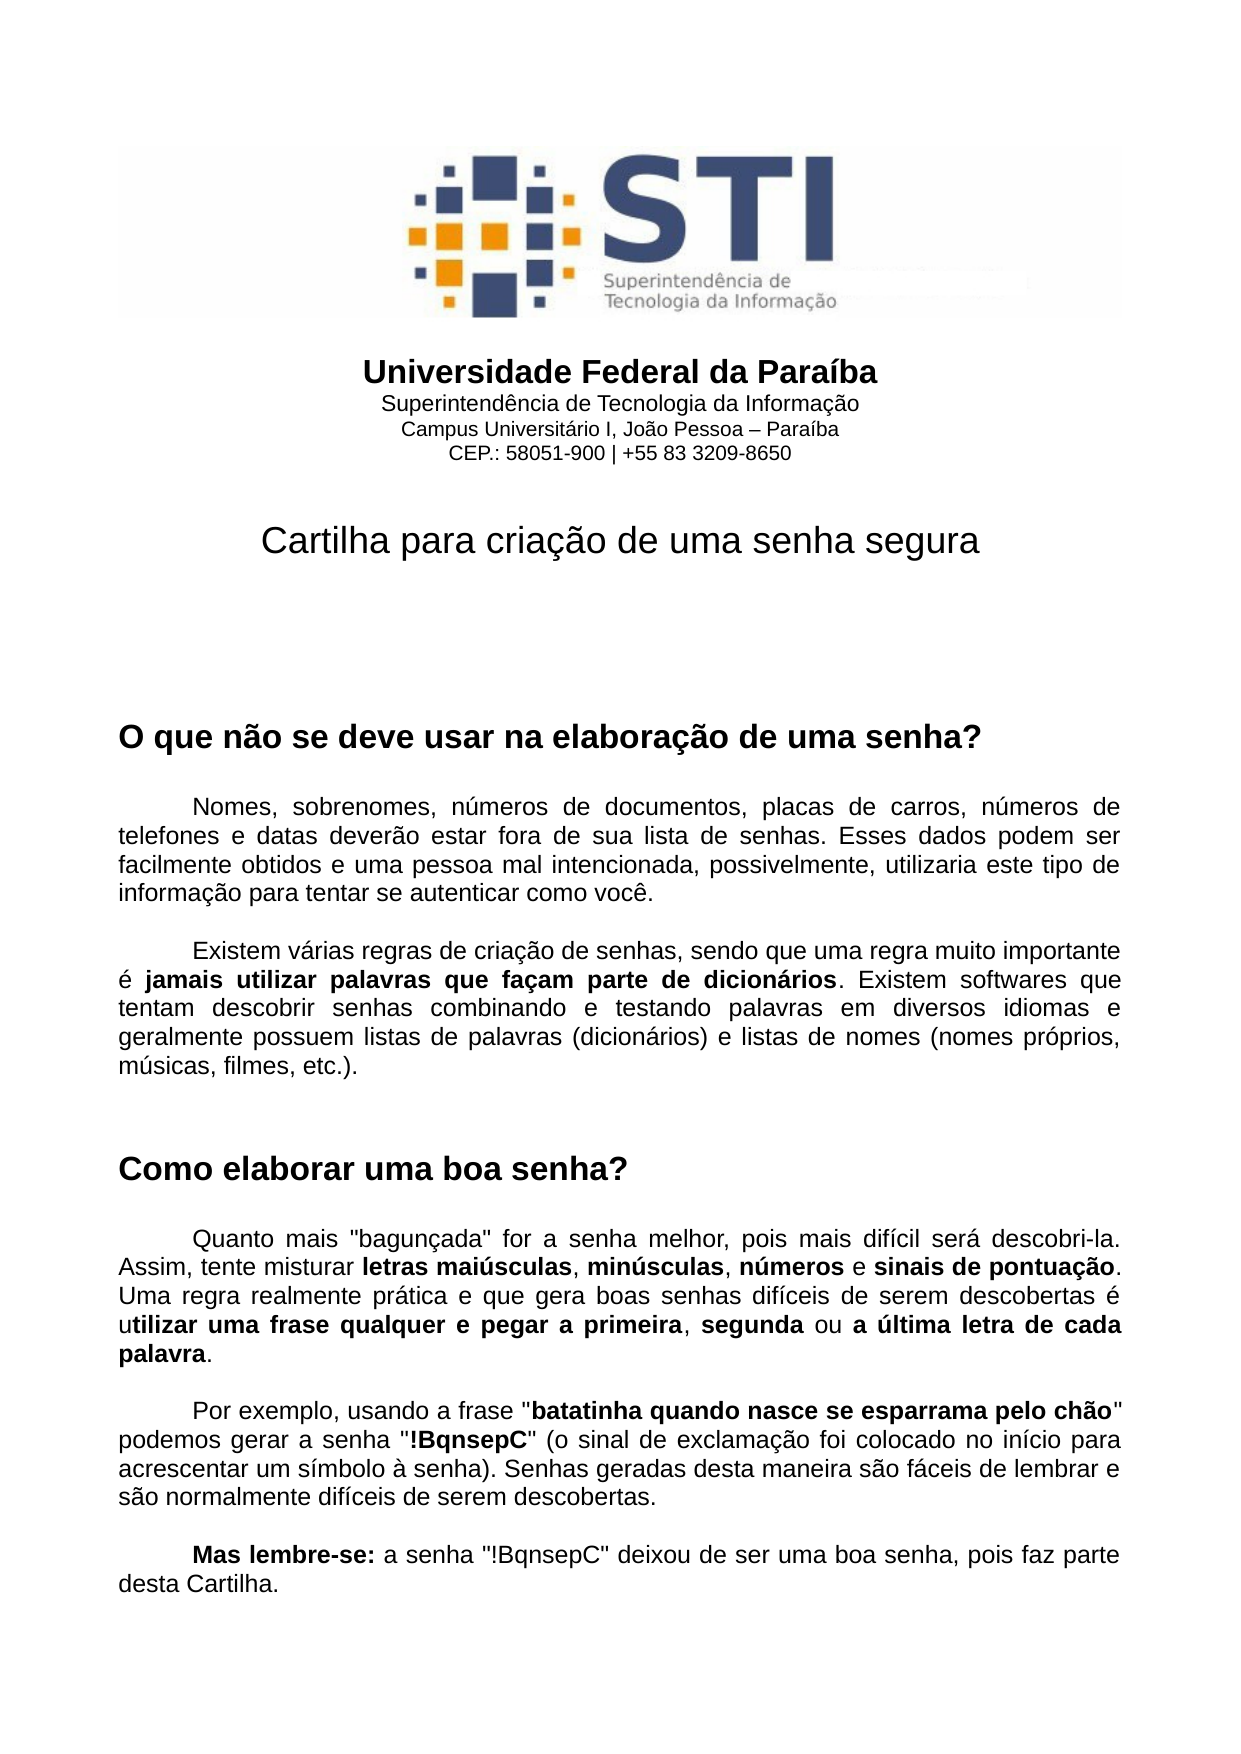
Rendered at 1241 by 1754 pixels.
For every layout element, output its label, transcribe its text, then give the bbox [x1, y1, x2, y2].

subtitle O que não se deve usar na elaboração de uma senha? [118, 717, 1122, 756]
text Existem várias regras de criação de senhas, sendo que uma regra muito importante é jamais utilizar palavras que façam parte de dicionários. Existem softwares que tentam descobrir senhas combinando e testando palavras em diversos idiomas e geralmente possuem listas de palavras (dicionários) e listas de nomes (nomes próprios, músicas, filmes, etc.). [118, 936, 1122, 1080]
text CEP.: 58051-900 | +55 83 3209-8650 [118, 440, 1122, 464]
text Universidade Federal da Paraíba Superintendência de Tecnologia da Informação [118, 352, 1122, 416]
text Mas lembre-se: a senha "!BqnsepC" deixou de ser uma boa senha, pois faz parte desta Cartilha. [118, 1540, 1122, 1597]
text Nomes, sobrenomes, números de documentos, placas de carros, números de telefones e datas deverão estar fora de sua lista de senhas. Esses dados podem ser facilmente obtidos e uma pessoa mal intencionada, possivelmente, utilizaria este tipo de informação para tentar se autenticar como você. [118, 792, 1122, 907]
text Por exemplo, usando a frase "batatinha quando nasce se esparrama pelo chão" podemos gerar a senha "!BqnsepC" (o sinal de exclamação foi colocado no início para acrescentar um símbolo à senha). Senhas geradas desta maneira são fáceis de lembrar e são normalmente difíceis de serem descobertas. [118, 1396, 1122, 1511]
text Quanto mais "bagunçada" for a senha melhor, pois mais difícil será descobri-la. Assim, tente misturar letras maiúsculas, minúsculas, números e sinais de pontuação. Uma regra realmente prática e que gera boas senhas difíceis de serem descobertas é utilizar uma frase qualquer e pegar a primeira, segunda ou a última letra de cada palavra. [118, 1223, 1122, 1367]
text Campus Universitário I, João Pessoa – Paraíba [118, 416, 1122, 440]
subtitle Como elaborar uma boa senha? [118, 1148, 1122, 1187]
picture [118, 146, 1123, 352]
subtitle Cartilha para criação de uma senha segura [118, 518, 1122, 562]
